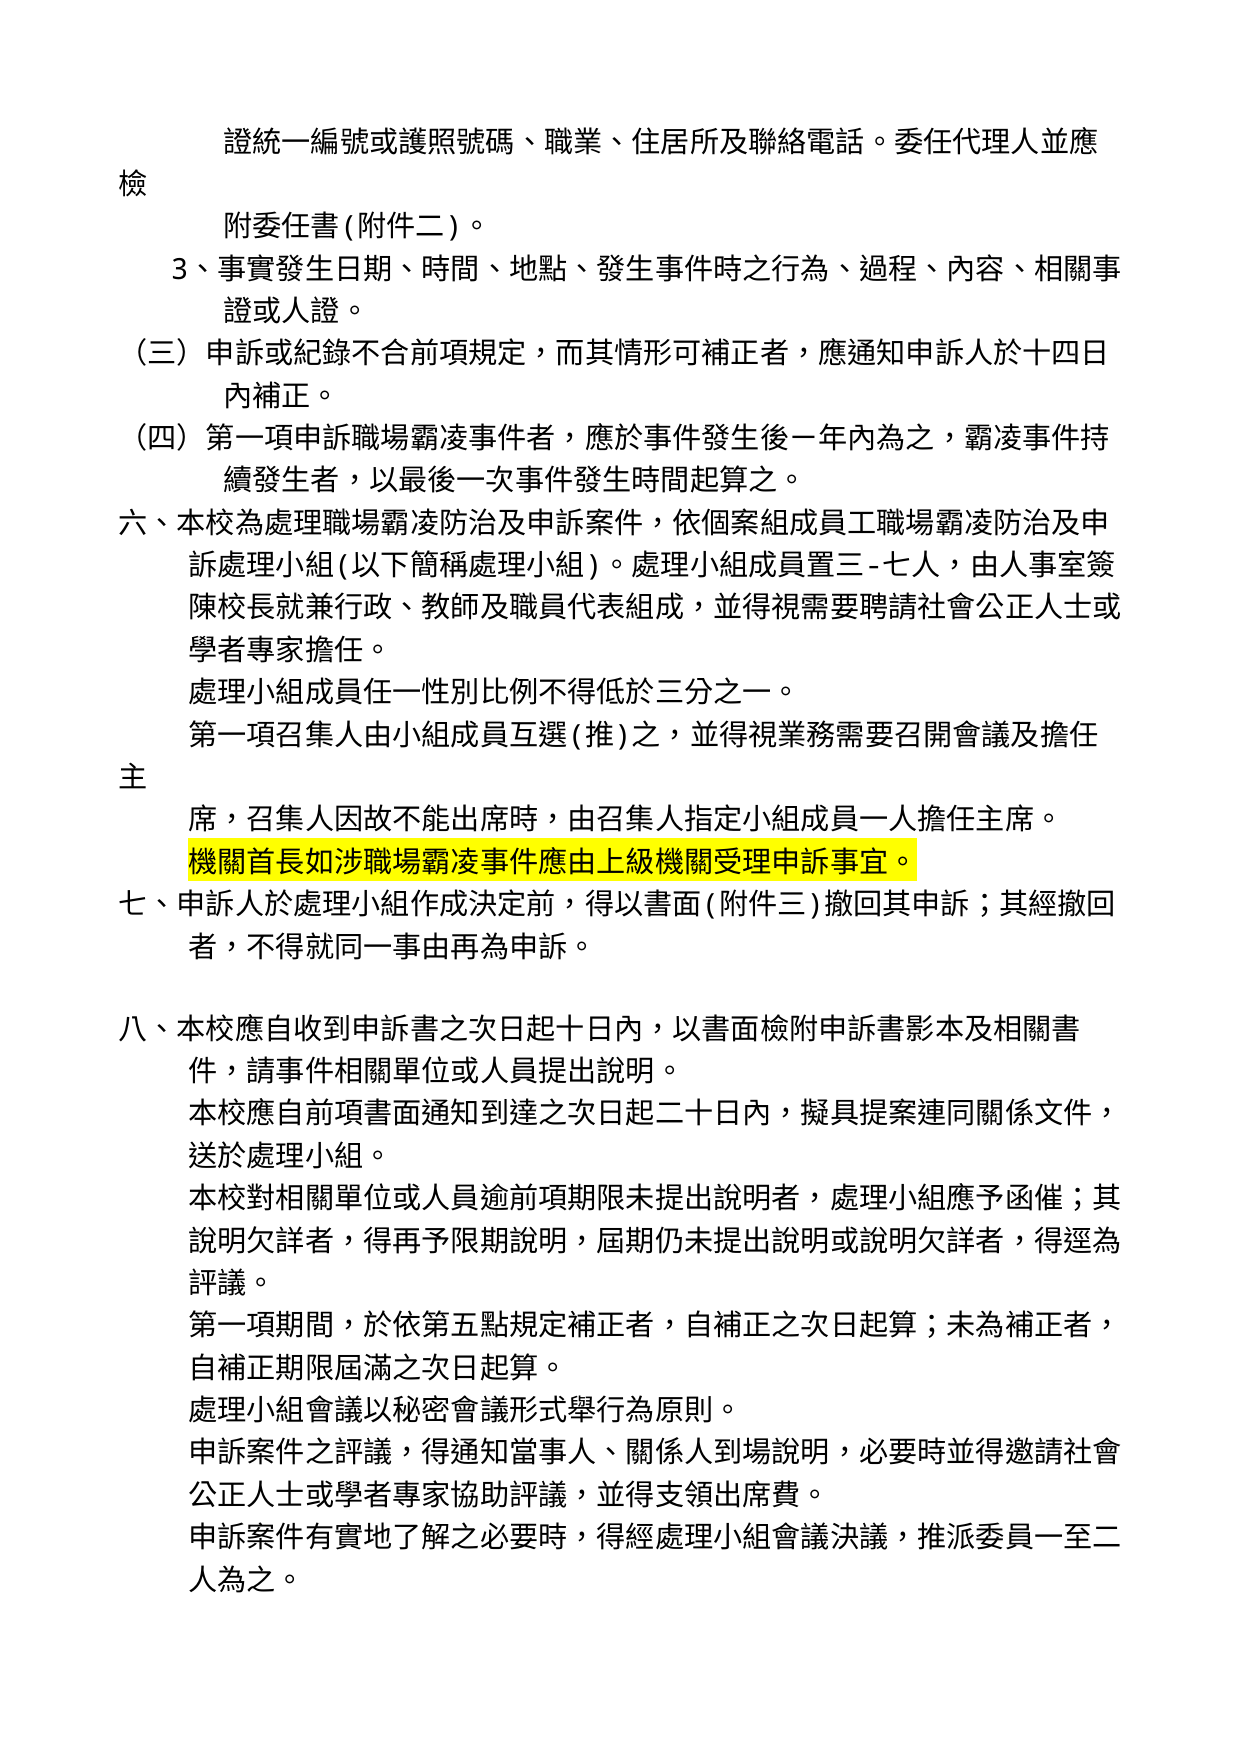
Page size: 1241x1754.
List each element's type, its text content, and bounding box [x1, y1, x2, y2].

text 處理小組成員任一性別比例不得低於三分之一。 [118, 669, 1122, 711]
text 第一項召集人由小組成員互選(推)之，並得視業務需要召開會議及擔任主 [118, 711, 1122, 796]
text 學者專家擔任。 [118, 626, 1122, 669]
text 機關首長如涉職場霸凌事件應由上級機關受理申訴事宜。 [118, 838, 1122, 881]
text 送於處理小組。 [118, 1132, 1122, 1175]
text 申訴案件有實地了解之必要時，得經處理小組會議決議，推派委員一至二 [118, 1514, 1122, 1556]
text 本校應自前項書面通知到達之次日起二十日內，擬具提案連同關係文件， [118, 1090, 1122, 1132]
text 八、本校應自收到申訴書之次日起十日內，以書面檢附申訴書影本及相關書 [118, 1005, 1122, 1047]
text 者，不得就同一事由再為申訴。 [118, 923, 1122, 966]
text 陳校長就兼行政、教師及職員代表組成，並得視需要聘請社會公正人士或 [118, 584, 1122, 626]
text 內補正。 [118, 372, 1122, 415]
text 自補正期限屆滿之次日起算。 [118, 1344, 1122, 1387]
text 訴處理小組(以下簡稱處理小組)。處理小組成員置三-七人，由人事室簽 [118, 542, 1122, 584]
text 評議。 [118, 1259, 1122, 1302]
text 第一項期間，於依第五點規定補正者，自補正之次日起算；未為補正者， [118, 1302, 1122, 1344]
text 公正人士或學者專家協助評議，並得支領出席費。 [118, 1471, 1122, 1514]
text 申訴案件之評議，得通知當事人、關係人到場說明，必要時並得邀請社會 [118, 1429, 1122, 1471]
text 3、事實發生日期、時間、地點、發生事件時之行為、過程、內容、相關事 [118, 245, 1122, 288]
text 件，請事件相關單位或人員提出說明。 [118, 1047, 1122, 1090]
text 席，召集人因故不能出席時，由召集人指定小組成員一人擔任主席。 [118, 796, 1122, 838]
text （四）第一項申訴職場霸凌事件者，應於事件發生後ㄧ年內為之，霸凌事件持 [118, 415, 1122, 457]
text 人為之。 [118, 1556, 1122, 1599]
text 六、本校為處理職場霸凌防治及申訴案件，依個案組成員工職場霸凌防治及申 [118, 499, 1122, 542]
text 七、申訴人於處理小組作成決定前，得以書面(附件三)撤回其申訴；其經撤回 [118, 881, 1122, 923]
text 處理小組會議以秘密會議形式舉行為原則。 [118, 1387, 1122, 1429]
text 續發生者，以最後一次事件發生時間起算之。 [118, 457, 1122, 499]
text 本校對相關單位或人員逾前項期限未提出說明者，處理小組應予函催；其 [118, 1175, 1122, 1217]
text 證統一編號或護照號碼、職業、住居所及聯絡電話。委任代理人並應檢 [118, 118, 1122, 203]
text （三）申訴或紀錄不合前項規定，而其情形可補正者，應通知申訴人於十四日 [118, 330, 1122, 372]
text 證或人證。 [118, 288, 1122, 330]
text 說明欠詳者，得再予限期說明，屆期仍未提出說明或說明欠詳者，得逕為 [118, 1217, 1122, 1259]
text 附委任書(附件二)。 [118, 203, 1122, 245]
